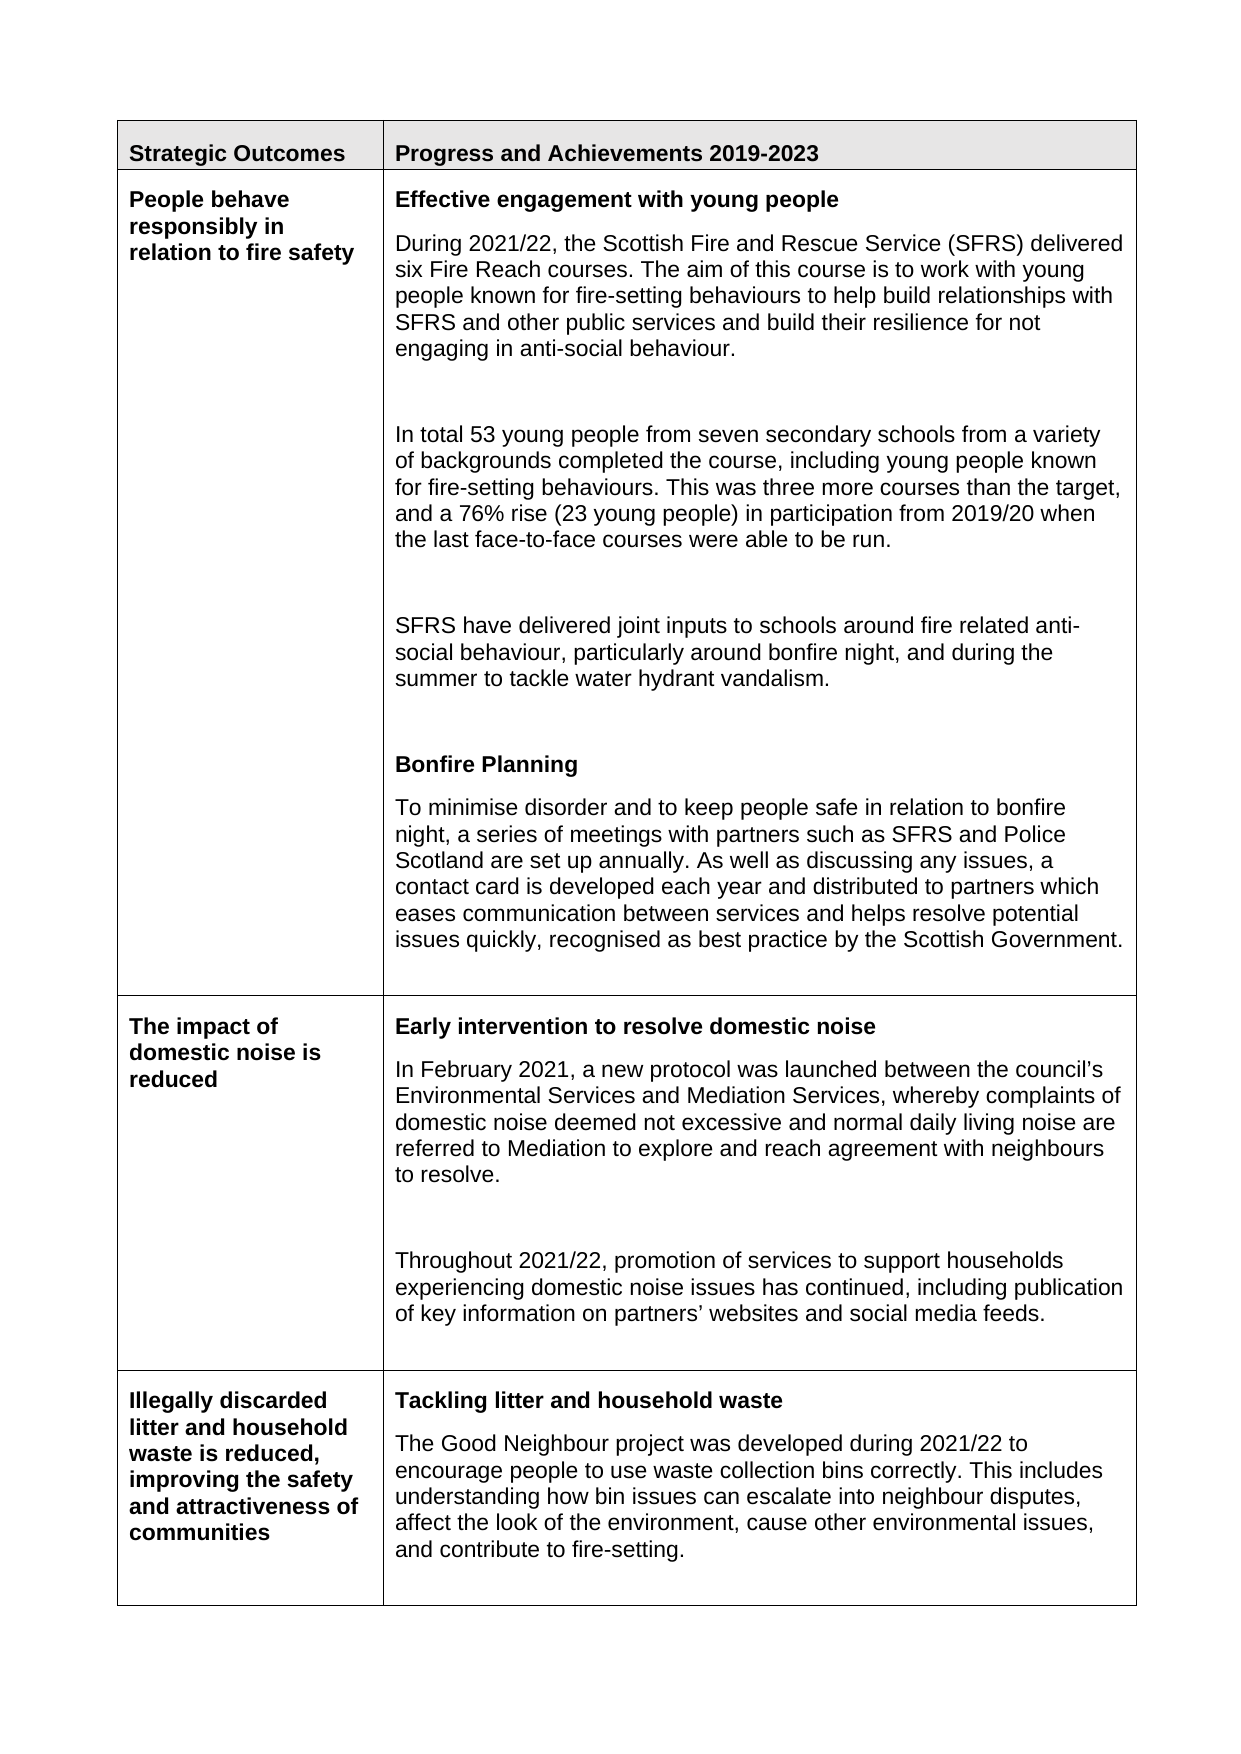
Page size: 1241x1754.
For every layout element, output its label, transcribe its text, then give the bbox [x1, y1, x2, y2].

table_cell Tackling litter and household waste The Good Neighbour project was developed during 2021/22 to encourage people to use waste collection bins correctly. This includes understanding how bin issues can escalate into neighbour disputes, affect the look of the environment, cause other environmental issues, and contribute to fire-setting. [384, 1371, 1136, 1605]
table_cell The impact of domestic noise is reduced [118, 996, 383, 1369]
table_header Strategic Outcomes [118, 121, 383, 169]
table_cell Early intervention to resolve domestic noise In February 2021, a new protocol was launched between the council’s Environmental Services and Mediation Services, whereby complaints of domestic noise deemed not excessive and normal daily living noise are referred to Mediation to explore and reach agreement with neighbours to resolve. Throughout 2021/22, promotion of services to support households experiencing domestic noise issues has continued, including publication of key information on partners’ websites and social media feeds. [384, 996, 1136, 1369]
table_cell Effective engagement with young people During 2021/22, the Scottish Fire and Rescue Service (SFRS) delivered six Fire Reach courses. The aim of this course is to work with young people known for fire-setting behaviours to help build relationships with SFRS and other public services and build their resilience for not engaging in anti-social behaviour. In total 53 young people from seven secondary schools from a variety of backgrounds completed the course, including young people known for fire-setting behaviours. This was three more courses than the target, and a 76% rise (23 young people) in participation from 2019/20 when the last face-to-face courses were able to be run. SFRS have delivered joint inputs to schools around fire related anti-social behaviour, particularly around bonfire night, and during the summer to tackle water hydrant vandalism. Bonfire Planning To minimise disorder and to keep people safe in relation to bonfire night, a series of meetings with partners such as SFRS and Police Scotland are set up annually. As well as discussing any issues, a contact card is developed each year and distributed to partners which eases communication between services and helps resolve potential issues quickly, recognised as best practice by the Scottish Government. [384, 170, 1136, 995]
table_header Progress and Achievements 2019-2023 [384, 121, 1136, 169]
table_cell People behave responsibly in relation to fire safety [118, 170, 383, 995]
table_cell Illegally discarded litter and household waste is reduced, improving the safety and attractiveness of communities [118, 1371, 383, 1605]
